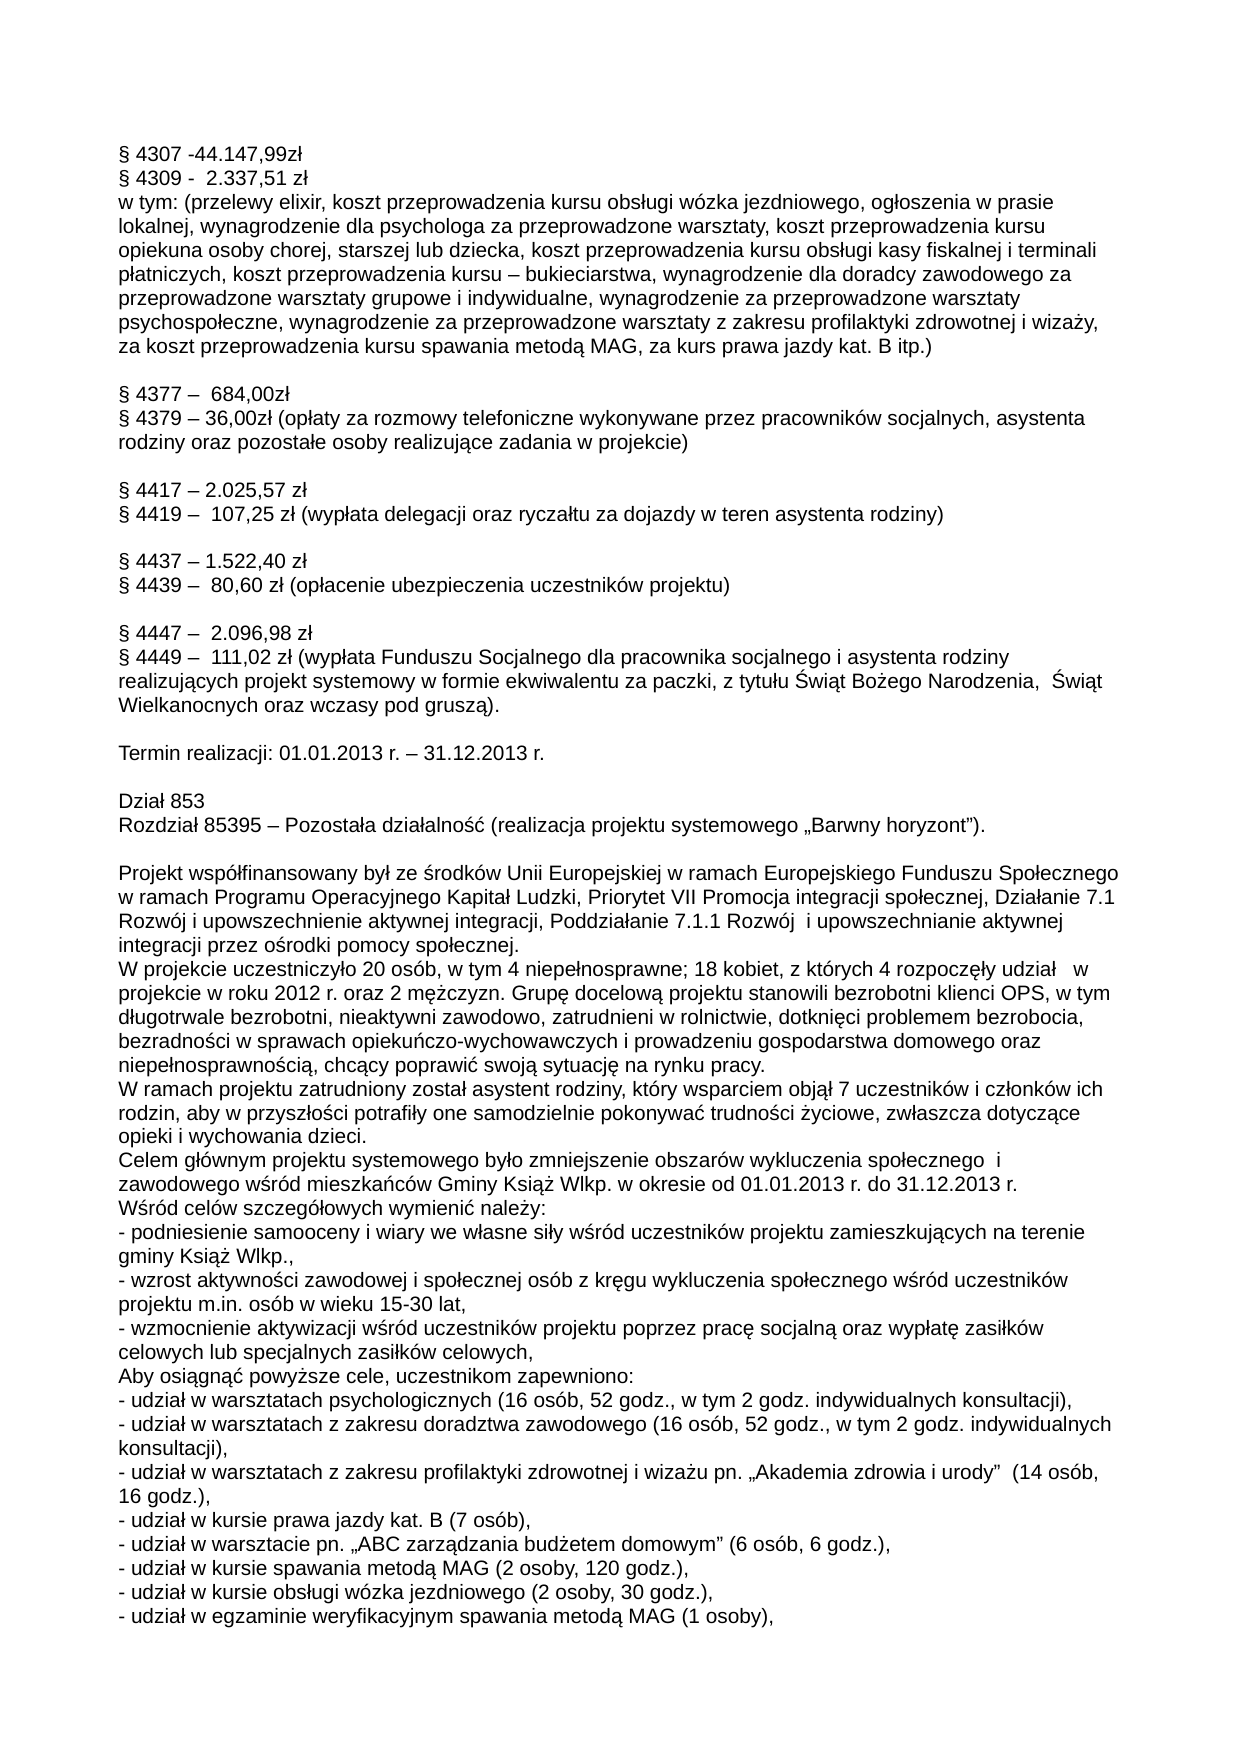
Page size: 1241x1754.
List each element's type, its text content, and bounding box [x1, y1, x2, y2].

text - podniesienie samooceny i wiary we własne siły wśród uczestników projektu zamieszkujących na terenie gminy Książ Wlkp., [118, 1220, 1122, 1268]
text - udział w kursie obsługi wózka jezdniowego (2 osoby, 30 godz.), [118, 1579, 1122, 1603]
text Rozdział 85395 – Pozostała działalność (realizacja projektu systemowego „Barwny horyzont”). [118, 813, 1122, 837]
text Dział 853 [118, 789, 1122, 813]
text Termin realizacji: 01.01.2013 r. – 31.12.2013 r. [118, 741, 1122, 765]
text - udział w kursie spawania metodą MAG (2 osoby, 120 godz.), [118, 1556, 1122, 1579]
text § 4437 – 1.522,40 zł [118, 549, 1122, 573]
text Aby osiągnąć powyższe cele, uczestnikom zapewniono: [118, 1364, 1122, 1388]
text § 4307 -44.147,99zł [118, 142, 1122, 166]
text § 4417 – 2.025,57 zł [118, 477, 1122, 501]
text - wzmocnienie aktywizacji wśród uczestników projektu poprzez pracę socjalną oraz wypłatę zasiłków celowych lub specjalnych zasiłków celowych, [118, 1316, 1122, 1364]
text § 4379 – 36,00zł (opłaty za rozmowy telefoniczne wykonywane przez pracowników socjalnych, asystenta rodziny oraz pozostałe osoby realizujące zadania w projekcie) [118, 406, 1122, 453]
text § 4419 – 107,25 zł (wypłata delegacji oraz ryczałtu za dojazdy w teren asystenta rodziny) [118, 501, 1122, 525]
text § 4309 - 2.337,51 zł [118, 166, 1122, 190]
text - udział w kursie prawa jazdy kat. B (7 osób), [118, 1508, 1122, 1532]
text - udział w egzaminie weryfikacyjnym spawania metodą MAG (1 osoby), [118, 1603, 1122, 1627]
text w tym: (przelewy elixir, koszt przeprowadzenia kursu obsługi wózka jezdniowego, ogłoszenia w prasie lokalnej, wynagrodzenie dla psychologa za przeprowadzone warsztaty, koszt przeprowadzenia kursu opiekuna osoby chorej, starszej lub dziecka, koszt przeprowadzenia kursu obsługi kasy fiskalnej i terminali płatniczych, koszt przeprowadzenia kursu – bukieciarstwa, wynagrodzenie dla doradcy zawodowego za przeprowadzone warsztaty grupowe i indywidualne, wynagrodzenie za przeprowadzone warsztaty psychospołeczne, wynagrodzenie za przeprowadzone warsztaty z zakresu profilaktyki zdrowotnej i wizaży, za koszt przeprowadzenia kursu spawania metodą MAG, za kurs prawa jazdy kat. B itp.) [118, 190, 1122, 358]
text § 4449 – 111,02 zł (wypłata Funduszu Socjalnego dla pracownika socjalnego i asystenta rodziny realizujących projekt systemowy w formie ekwiwalentu za paczki, z tytułu Świąt Bożego Narodzenia, Świąt Wielkanocnych oraz wczasy pod gruszą). [118, 645, 1122, 717]
text W projekcie uczestniczyło 20 osób, w tym 4 niepełnosprawne; 18 kobiet, z których 4 rozpoczęły udział w projekcie w roku 2012 r. oraz 2 mężczyzn. Grupę docelową projektu stanowili bezrobotni klienci OPS, w tym długotrwale bezrobotni, nieaktywni zawodowo, zatrudnieni w rolnictwie, dotknięci problemem bezrobocia, bezradności w sprawach opiekuńczo-wychowawczych i prowadzeniu gospodarstwa domowego oraz niepełnosprawnością, chcący poprawić swoją sytuację na rynku pracy. [118, 957, 1122, 1076]
text - udział w warsztatach z zakresu profilaktyki zdrowotnej i wizażu pn. „Akademia zdrowia i urody” (14 osób, 16 godz.), [118, 1460, 1122, 1508]
text Wśród celów szczegółowych wymienić należy: [118, 1196, 1122, 1220]
text - udział w warsztatach psychologicznych (16 osób, 52 godz., w tym 2 godz. indywidualnych konsultacji), [118, 1388, 1122, 1412]
text § 4447 – 2.096,98 zł [118, 621, 1122, 645]
text Celem głównym projektu systemowego było zmniejszenie obszarów wykluczenia społecznego i zawodowego wśród mieszkańców Gminy Książ Wlkp. w okresie od 01.01.2013 r. do 31.12.2013 r. [118, 1148, 1122, 1196]
text § 4377 – 684,00zł [118, 382, 1122, 406]
text - udział w warsztatach z zakresu doradztwa zawodowego (16 osób, 52 godz., w tym 2 godz. indywidualnych konsultacji), [118, 1412, 1122, 1460]
text § 4439 – 80,60 zł (opłacenie ubezpieczenia uczestników projektu) [118, 573, 1122, 597]
text W ramach projektu zatrudniony został asystent rodziny, który wsparciem objął 7 uczestników i członków ich rodzin, aby w przyszłości potrafiły one samodzielnie pokonywać trudności życiowe, zwłaszcza dotyczące opieki i wychowania dzieci. [118, 1076, 1122, 1148]
text - wzrost aktywności zawodowej i społecznej osób z kręgu wykluczenia społecznego wśród uczestników projektu m.in. osób w wieku 15-30 lat, [118, 1268, 1122, 1316]
text Projekt współfinansowany był ze środków Unii Europejskiej w ramach Europejskiego Funduszu Społecznego w ramach Programu Operacyjnego Kapitał Ludzki, Priorytet VII Promocja integracji społecznej, Działanie 7.1 Rozwój i upowszechnienie aktywnej integracji, Poddziałanie 7.1.1 Rozwój i upowszechnianie aktywnej integracji przez ośrodki pomocy społecznej. [118, 861, 1122, 957]
text - udział w warsztacie pn. „ABC zarządzania budżetem domowym” (6 osób, 6 godz.), [118, 1532, 1122, 1556]
